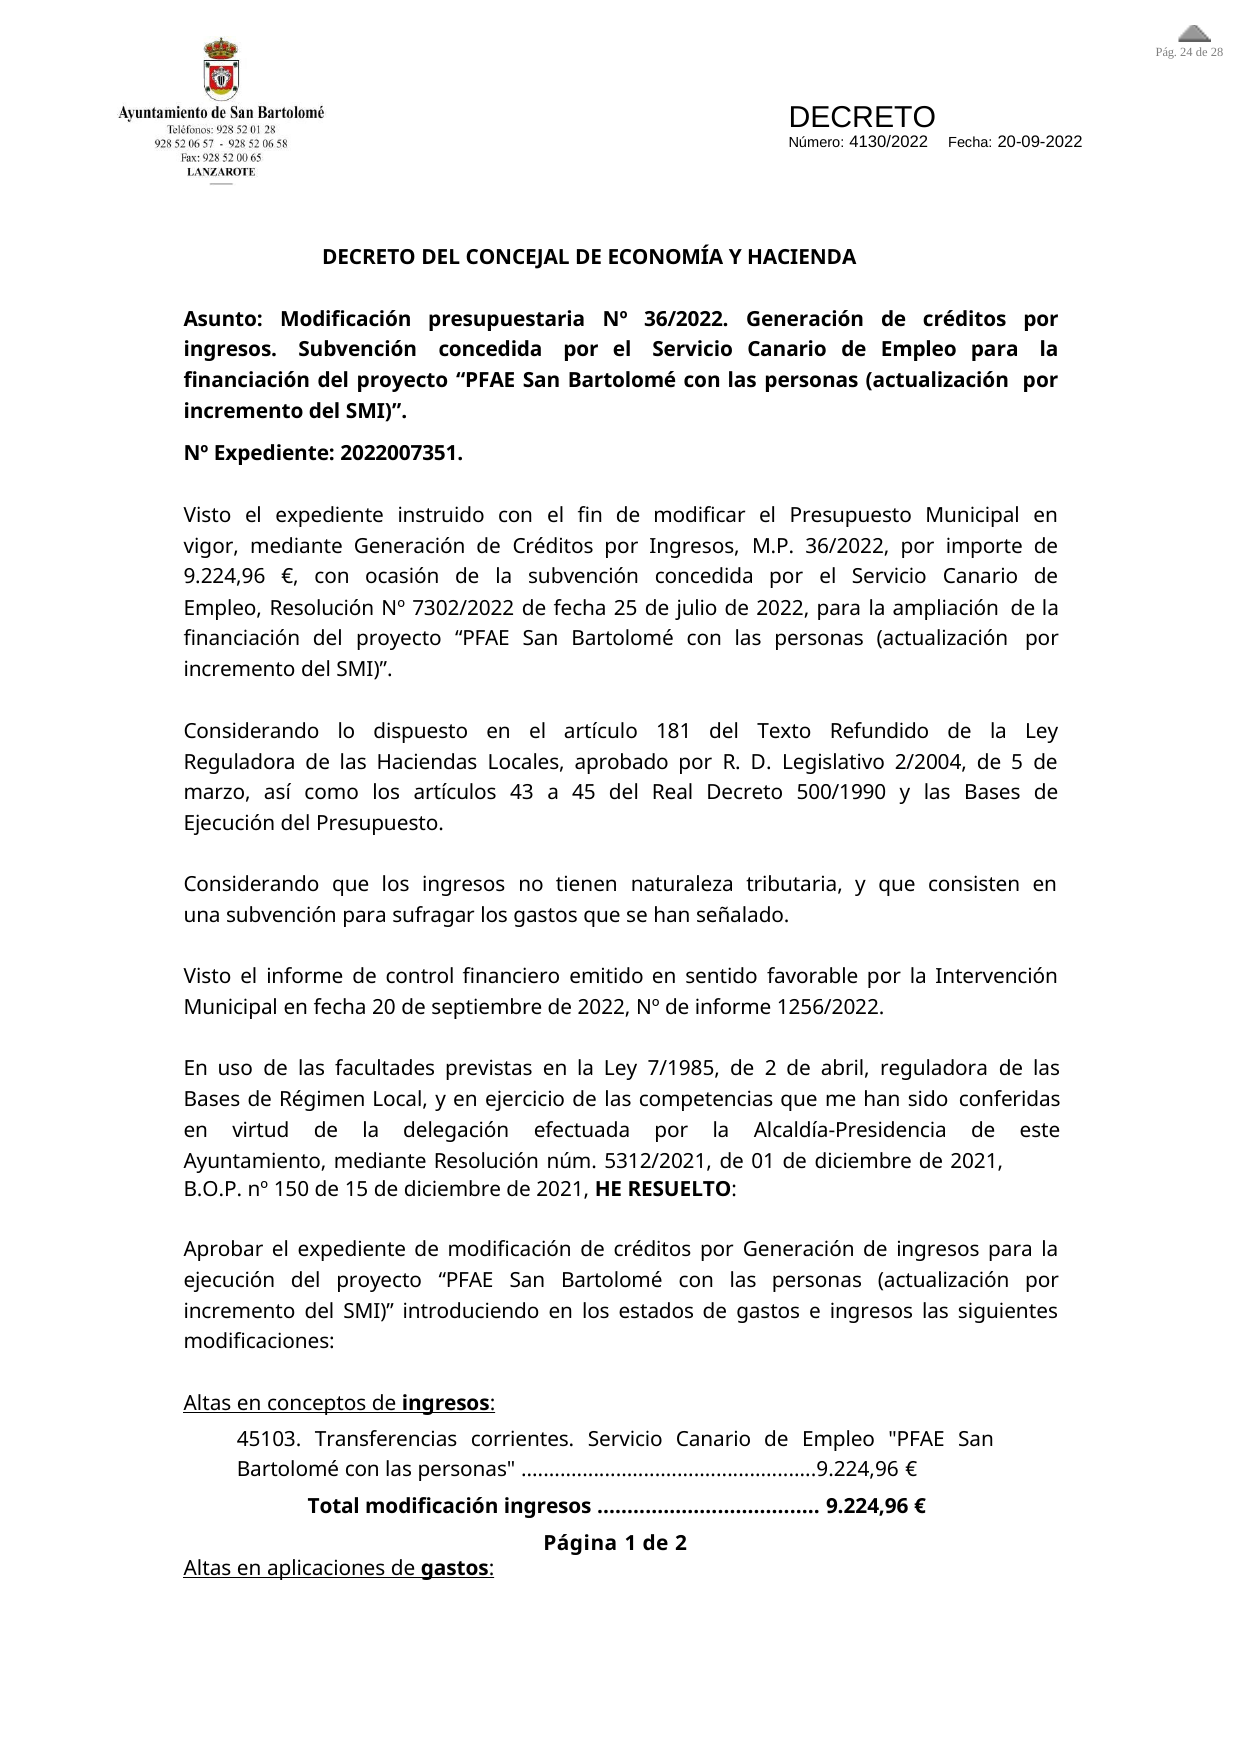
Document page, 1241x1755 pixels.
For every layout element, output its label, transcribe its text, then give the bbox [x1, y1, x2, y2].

text 45103. Transferencias corrientes. Servicio Canario de Empleo "PFAE San Bartolomé con las personas" .....................................................9.224,96 € [237, 1424, 1069, 1483]
text Visto el informe de control financiero emitido en sentido favorable por la Intervención Municipal en fecha 20 de septiembre de 2022, Nº de informe 1256/2022. [183, 962, 1058, 1021]
text Considerando que los ingresos no tienen naturaleza tributaria, y que consisten en una subvención para sufragar los gastos que se han señalado. [183, 869, 1058, 928]
text Visto el expediente instruido con el fin de modificar el Presupuesto Municipal en vigor, mediante Generación de Créditos por Ingresos, M.P. 36/2022, por importe de 9.224,96 €, con ocasión de la subvención concedida por el Servicio Canario de Empleo, Resolución Nº 7302/2022 de fecha 25 de julio de 2022, para la ampliación de la financiación del proyecto “PFAE San Bartolomé con las personas (actualización por incremento del SMI)”. [183, 500, 1059, 683]
text Nº Expediente: 2022007351. [183, 438, 1236, 467]
text Asunto: Modificación presupuestaria Nº 36/2022. Generación de créditos por ingresos. Subvención concedida por el Servicio Canario de Empleo para la financiación del proyecto “PFAE San Bartolomé con las personas (actualización por incremento del SMI)”. [183, 304, 1058, 425]
text Altas en conceptos de ingresos: [183, 1388, 1236, 1416]
text Total modificación ingresos ..................................... 9.224,96 € [307, 1491, 1236, 1519]
text Altas en aplicaciones de gastos: [183, 1553, 1236, 1581]
text Número: 4130/2022 Fecha: 20-09-2022 [788, 133, 1236, 151]
subtitle DECRETO [788, 104, 1236, 133]
text En uso de las facultades previstas en la Ley 7/1985, de 2 de abril, reguladora de las Bases de Régimen Local, y en ejercicio de las competencias que me han sido conferidas en virtud de la delegación efectuada por la Alcaldía-Presidencia de este Ayuntamiento, mediante Resolución núm. 5312/2021, de 01 de diciembre de 2021, [183, 1053, 1061, 1174]
picture [116, 36, 327, 186]
text B.O.P. nº 150 de 15 de diciembre de 2021, HE RESUELTO: [183, 1177, 1236, 1201]
text Aprobar el expediente de modificación de créditos por Generación de ingresos para la ejecución del proyecto “PFAE San Bartolomé con las personas (actualización por incremento del SMI)” introduciendo en los estados de gastos e ingresos las siguientes modificaciones: [183, 1234, 1059, 1355]
picture [1177, 25, 1211, 42]
text DECRETO DEL CONCEJAL DE ECONOMÍA Y HACIENDA [322, 242, 1236, 271]
text Considerando lo dispuesto en el artículo 181 del Texto Refundido de la Ley Reguladora de las Haciendas Locales, aprobado por R. D. Legislativo 2/2004, de 5 de marzo, así como los artículos 43 a 45 del Real Decreto 500/1990 y las Bases de Ejecución del Presupuesto. [183, 716, 1058, 836]
